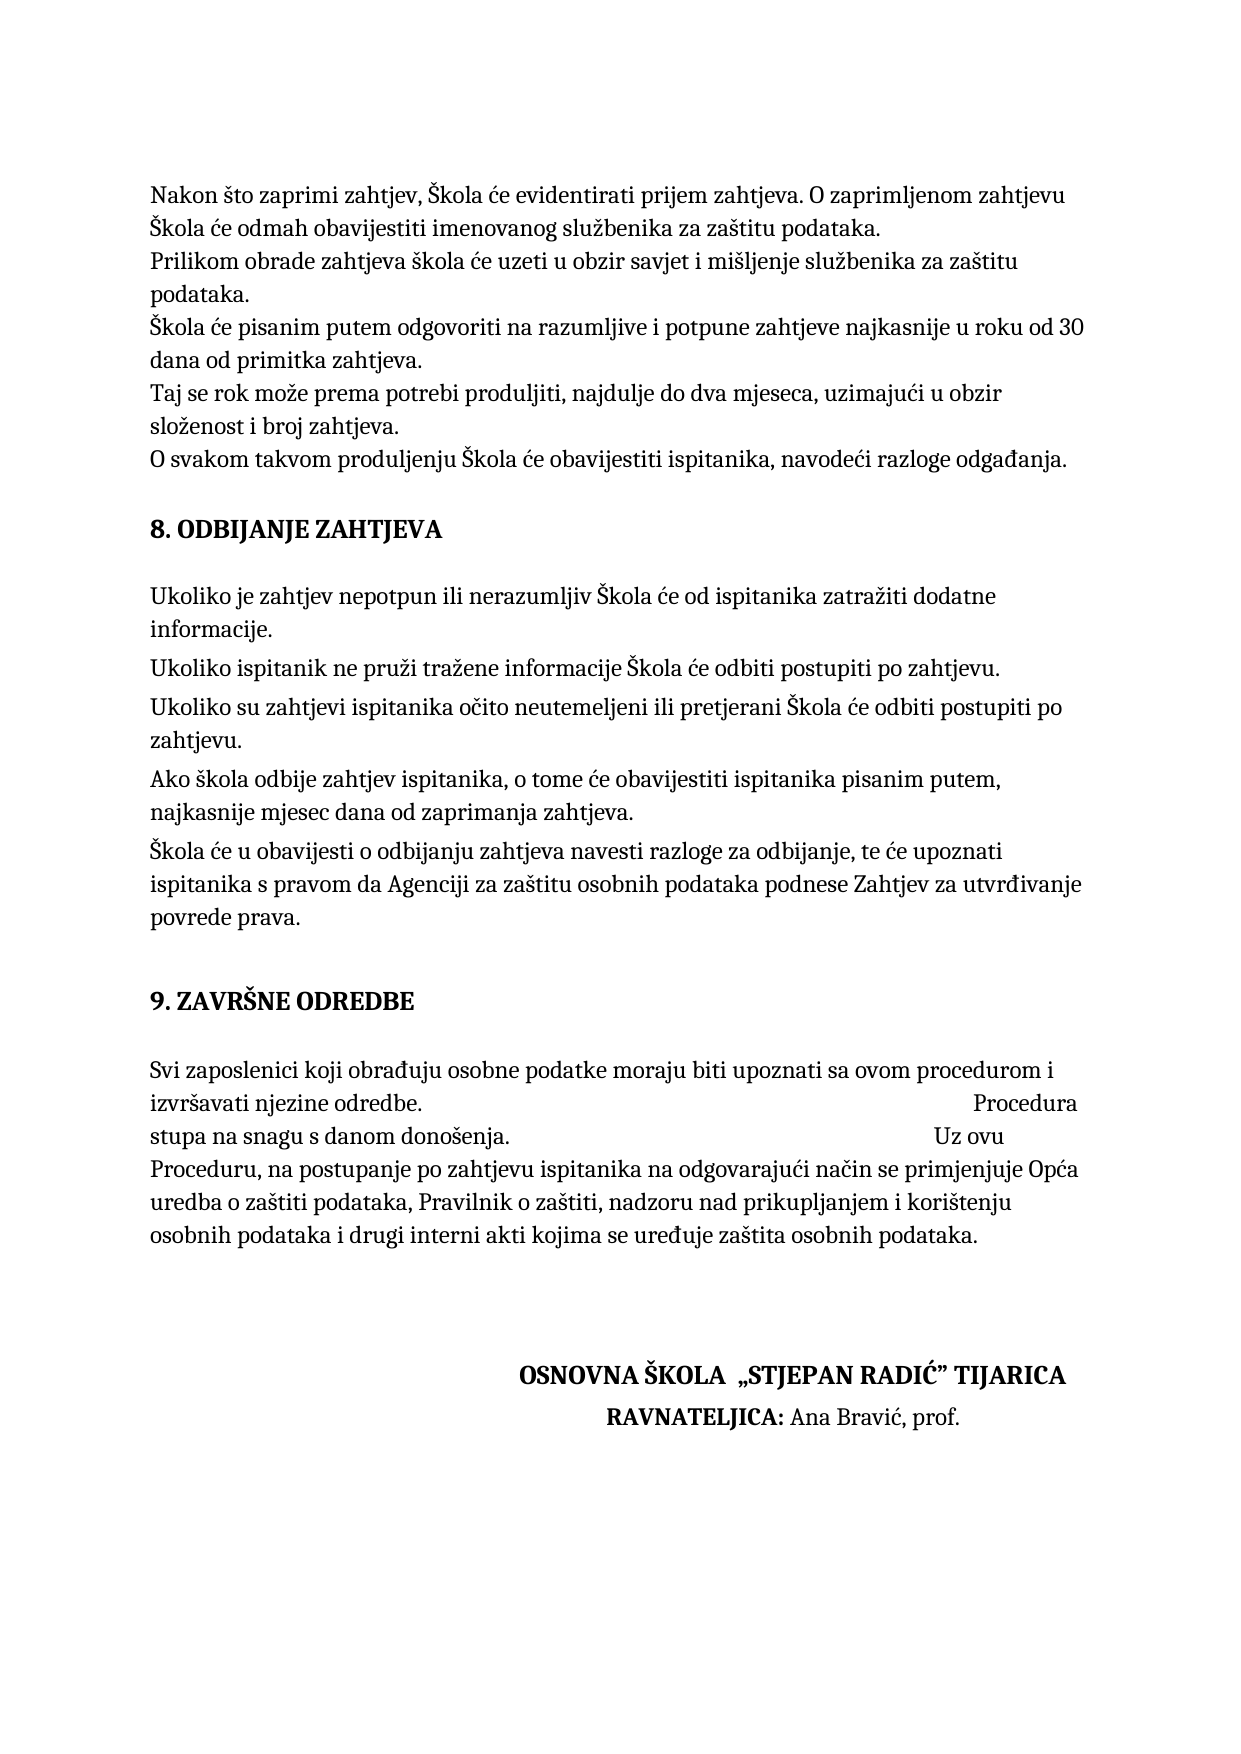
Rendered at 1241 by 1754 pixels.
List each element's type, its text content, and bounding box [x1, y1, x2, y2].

subtitle 9. ZAVRŠNE ODREDBE [150, 986, 1090, 1017]
text Ako škola odbije zahtjev ispitanika, o tome će obavijestiti ispitanika pisanim putem, najkasnije mjesec dana od zaprimanja zahtjeva. [150, 765, 1090, 827]
text OSNOVNA ŠKOLA „STJEPAN RADIĆ” TIJARICA [150, 1360, 1090, 1391]
text Prilikom obrade zahtjeva škola će uzeti u obzir savjet i mišljenje službenika za zaštitu podataka. [150, 247, 1090, 309]
text Ukoliko ispitanik ne pruži tražene informacije Škola će odbiti postupiti po zahtjevu. [150, 654, 1090, 683]
text O svakom takvom produljenju Škola će obavijestiti ispitanika, navodeći razloge odgađanja. [150, 445, 1090, 474]
text Škola će pisanim putem odgovoriti na razumljive i potpune zahtjeve najkasnije u roku od 30 dana od primitka zahtjeva. [150, 313, 1090, 375]
text Taj se rok može prema potrebi produljiti, najdulje do dva mjeseca, uzimajući u obzir složenost i broj zahtjeva. [150, 379, 1090, 441]
text 8. ODBIJANJE ZAHTJEVA [150, 514, 1090, 545]
text Ukoliko je zahtjev nepotpun ili nerazumljiv Škola će od ispitanika zatražiti dodatne informacije. [150, 582, 1090, 644]
text RAVNATELJICA: Ana Bravić, prof. [150, 1403, 1090, 1432]
text Svi zaposlenici koji obrađuju osobne podatke moraju biti upoznati sa ovom procedurom i izvršavati njezine odredbe. Procedura stupa na snagu s danom donošenja. Uz ovu Proceduru, na postupanje po zahtjevu ispitanika na odgovarajući način se primjenjuje Opća uredba o zaštiti podataka, Pravilnik o zaštiti, nadzoru nad prikupljanjem i korištenju osobnih podataka i drugi interni akti kojima se uređuje zaštita osobnih podataka. [150, 1056, 1090, 1249]
text Ukoliko su zahtjevi ispitanika očito neutemeljeni ili pretjerani Škola će odbiti postupiti po zahtjevu. [150, 693, 1090, 755]
text Škola će u obavijesti o odbijanju zahtjeva navesti razloge za odbijanje, te će upoznati ispitanika s pravom da Agenciji za zaštitu osobnih podataka podnese Zahtjev za utvrđivanje povrede prava. [150, 837, 1090, 932]
text Nakon što zaprimi zahtjev, Škola će evidentirati prijem zahtjeva. O zaprimljenom zahtjevu Škola će odmah obavijestiti imenovanog službenika za zaštitu podataka. [150, 181, 1090, 243]
